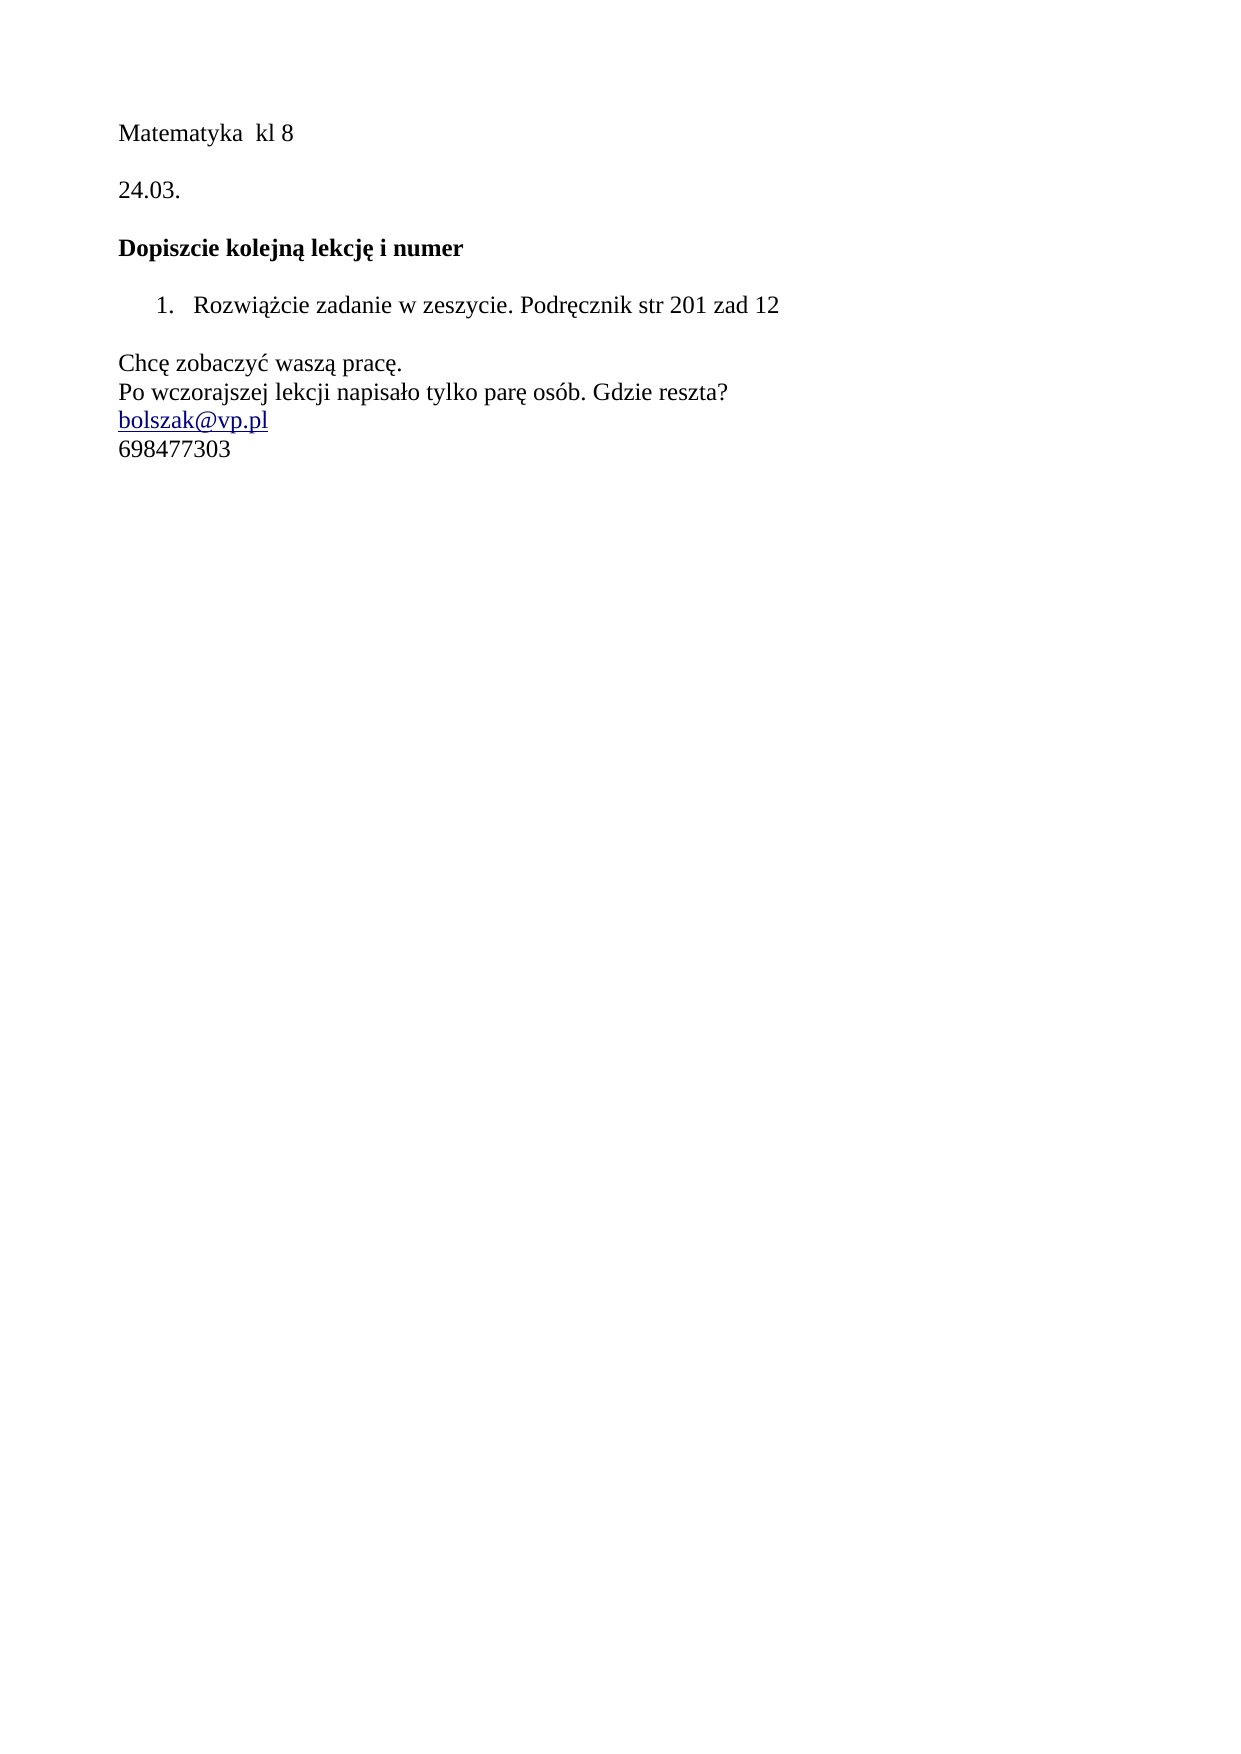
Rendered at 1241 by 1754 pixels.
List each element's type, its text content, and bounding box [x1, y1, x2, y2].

text Dopiszcie kolejną lekcję i numer [118, 233, 1122, 262]
list Rozwiążcie zadanie w zeszycie. Podręcznik str 201 zad 12 [156, 291, 1122, 319]
text Matematyka kl 8 [118, 118, 1122, 147]
text Chcę zobaczyć waszą pracę. [118, 348, 1122, 377]
text 24.03. [118, 176, 1122, 204]
text Po wczorajszej lekcji napisało tylko parę osób. Gdzie reszta? [118, 377, 1122, 406]
text 698477303 [118, 434, 1122, 463]
text bolszak@vp.pl [118, 406, 1122, 434]
